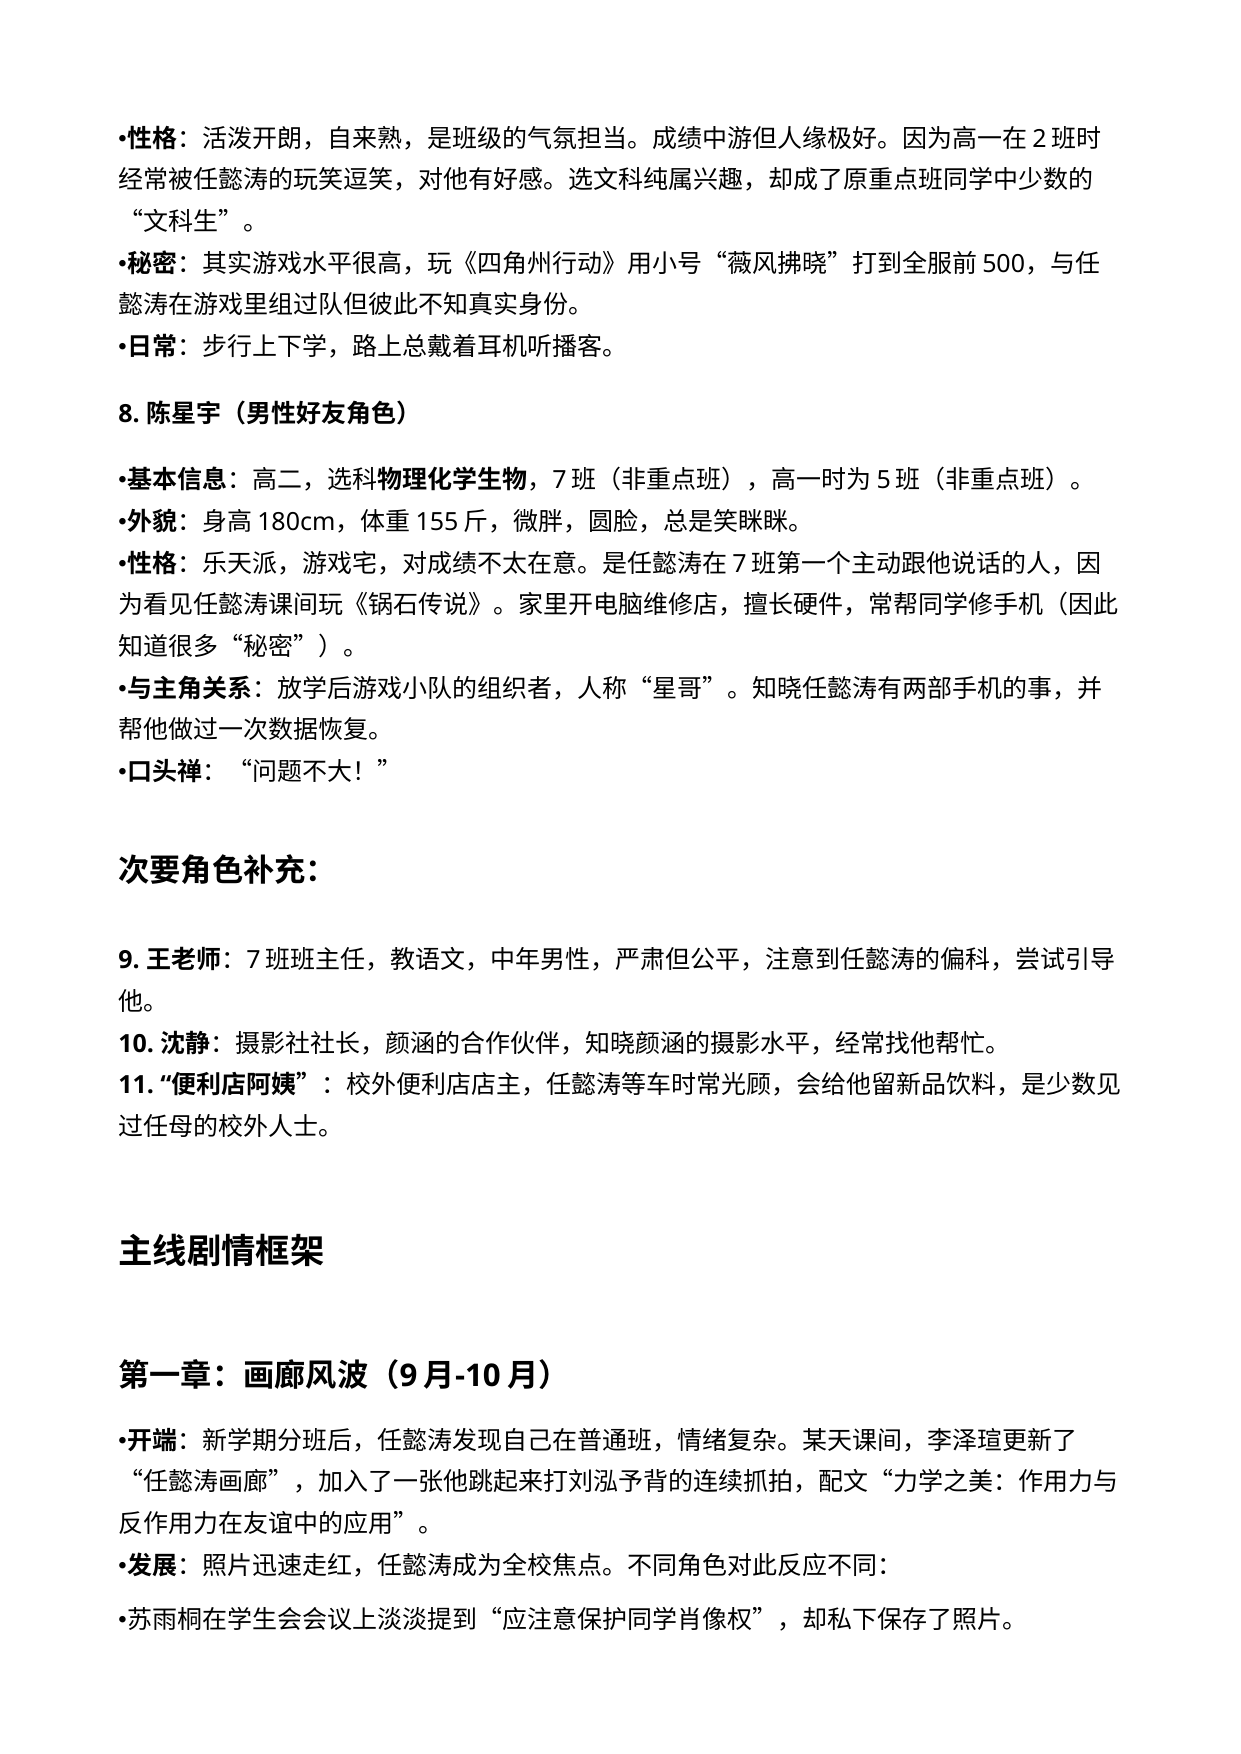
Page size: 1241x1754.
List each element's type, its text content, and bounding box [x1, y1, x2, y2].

list 性格：乐天派，游戏宅，对成绩不太在意。是任懿涛在7班第一个主动跟他说话的人，因为看见任懿涛课间玩《锅石传说》。家里开电脑维修店，擅长硬件，常帮同学修手机（因此知道很多“秘密”）。 [118, 543, 1122, 663]
list 性格：活泼开朗，自来熟，是班级的气氛担当。成绩中游但人缘极好。因为高一在2班时经常被任懿涛的玩笑逗笑，对他有好感。选文科纯属兴趣，却成了原重点班同学中少数的“文科生”。 [118, 118, 1122, 238]
list 外貌：身高180cm，体重155斤，微胖，圆脸，总是笑眯眯。 [118, 501, 1122, 538]
list 秘密：其实游戏水平很高，玩《四角州行动》用小号“薇风拂晓”打到全服前500，与任懿涛在游戏里组过队但彼此不知真实身份。 [118, 243, 1122, 321]
subtitle 主线剧情框架 [118, 1223, 1122, 1273]
list 日常：步行上下学，路上总戴着耳机听播客。 [118, 326, 1122, 363]
text 8. 陈星宇（男性好友角色） [118, 393, 1122, 429]
list 苏雨桐在学生会会议上淡淡提到“应注意保护同学肖像权”，却私下保存了照片。 [118, 1599, 1122, 1636]
subtitle 第一章：画廊风波（9月-10月） [118, 1348, 1122, 1395]
list 发展：照片迅速走红，任懿涛成为全校焦点。不同角色对此反应不同： [118, 1545, 1122, 1581]
list 口头禅：“问题不大！” [118, 751, 1122, 788]
list 开端：新学期分班后，任懿涛发现自己在普通班，情绪复杂。某天课间，李泽瑄更新了“任懿涛画廊”，加入了一张他跳起来打刘泓予背的连续抓拍，配文“力学之美：作用力与反作用力在友谊中的应用”。 [118, 1420, 1122, 1540]
list 基本信息：高二，选科物理化学生物，7班（非重点班），高一时为5班（非重点班）。 [118, 460, 1122, 496]
subtitle 次要角色补充： [118, 843, 1122, 890]
text 9. 王老师：7班班主任，教语文，中年男性，严肃但公平，注意到任懿涛的偏科，尝试引导他。 10. 沈静：摄影社社长，颜涵的合作伙伴，知晓颜涵的摄影水平，经常找他帮忙。 11. “便利店阿姨”：校外便利店店主，任懿涛等车时常光顾，会给他留新品饮料，是少数见过任母的校外人士。 [118, 940, 1122, 1143]
list 与主角关系：放学后游戏小队的组织者，人称“星哥”。知晓任懿涛有两部手机的事，并帮他做过一次数据恢复。 [118, 668, 1122, 746]
